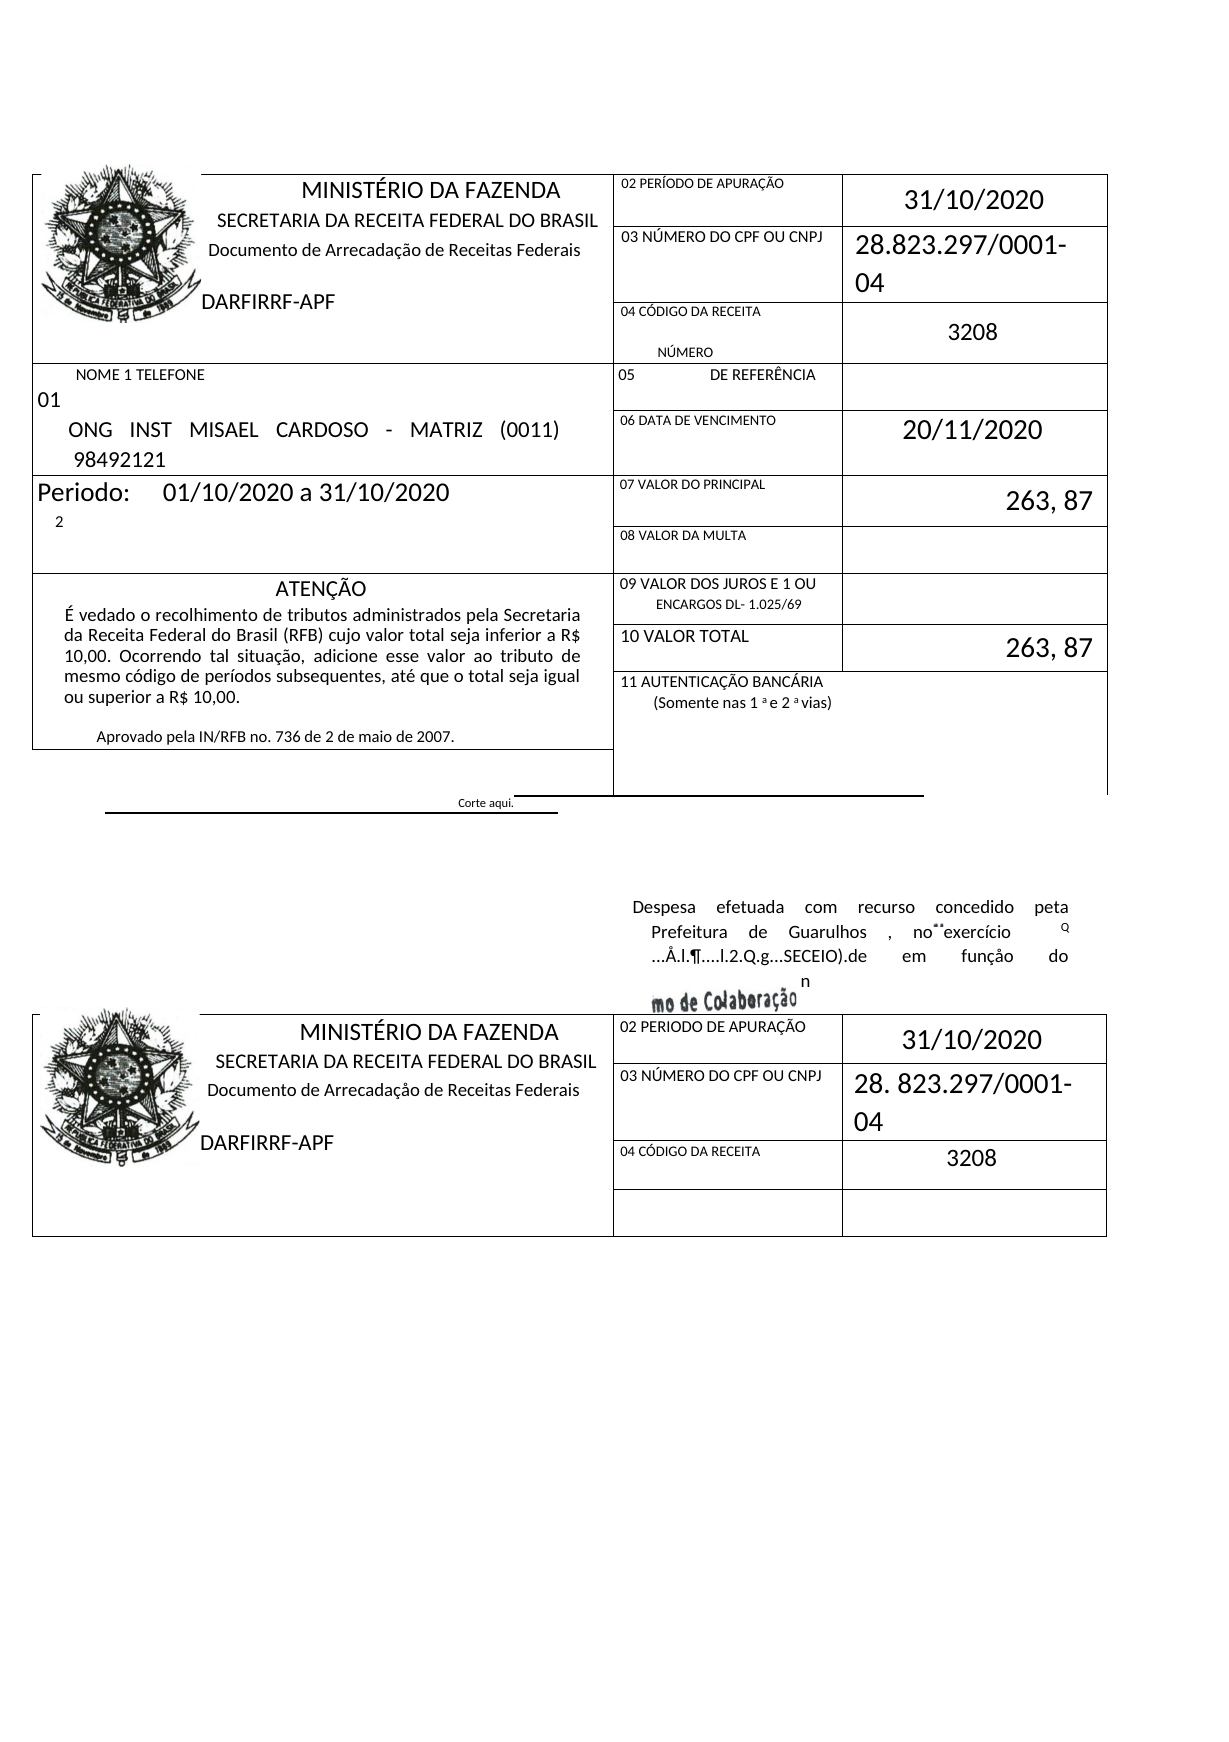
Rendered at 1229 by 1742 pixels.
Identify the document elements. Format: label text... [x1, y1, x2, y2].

table_cell 3208 [843, 1141, 1106, 1189]
table_cell 28.823.297/0001-04 [843, 227, 1107, 301]
table_cell 20/11/2020 [843, 411, 1107, 475]
table_cell [843, 574, 1107, 624]
table_cell 04 CÓDIGO DA RECEITA NÚMERO [614, 303, 842, 363]
table_header 31/10/2020 [843, 175, 1107, 226]
table_cell [843, 364, 1107, 410]
table_cell ATENÇÃO É vedado o recolhimento de tributos administrados pela Secretaria da Receita Federal do Brasil (RFB) cujo valor total seja inferior a R$ 10,00. Ocorrendo tal situação, adicione esse valor ao tributo de mesmo código de períodos subsequentes, até que o total seja igual ou superior a R$ 10,00. Aprovado pela IN/RFB no. 736 de 2 de maio de 2007. [33, 574, 613, 748]
table_cell 11 AUTENTICAÇÃO BANCÁRIA (Somente nas 1 a e 2 a vias) [614, 672, 1107, 795]
table_cell 07 VALOR DO PRINCIPAL [614, 476, 842, 526]
table_cell 28. 823.297/0001-04 [843, 1064, 1106, 1140]
table_cell 263, 87 [843, 625, 1107, 671]
table_cell NOME 1 TELEFONE 01 ONG INST MISAEL CARDOSO - MATRIZ (0011) 98492121 [33, 364, 613, 475]
table_cell 10 VALOR TOTAL [614, 625, 842, 671]
table_cell [843, 527, 1107, 573]
table_header 02 PERIODO DE APURAÇÃO [614, 1015, 842, 1063]
text Corte aqui. [81, 795, 564, 811]
table_cell 05 DE REFERÊNCIA [614, 364, 842, 410]
table_cell 263, 87 [843, 476, 1107, 526]
table_cell 03 NÚMERO DO CPF OU CNPJ [614, 227, 842, 301]
table_cell Periodo: 01/10/2020 a 31/10/2020 2 [33, 476, 613, 573]
table_header 02 PERÍODO DE APURAÇÃO [614, 175, 842, 226]
text Despesa efetuada com recurso concedido peta Prefeitura de Guarulhos , no exercício Q ...Å.l.¶....l.2.Q.g...SECEIO).de em funçåo do n [632, 895, 1069, 1012]
table_cell 04 CÓDIGO DA RECEITA [614, 1141, 842, 1189]
table_cell 06 DATA DE VENCIMENTO [614, 411, 842, 475]
table_cell 09 VALOR DOS JUROS E 1 OU ENCARGOS DL- 1.025/69 [614, 574, 842, 624]
table_cell [33, 750, 613, 795]
table_header 31/10/2020 [843, 1015, 1106, 1063]
table_header MINISTÉRIO DA FAZENDA SECRETARIA DA RECEITA FEDERAL DO BRASIL Documento de Arrecadação de Receitas Federais DARF IRRF-APF [33, 175, 613, 363]
table_cell 08 VALOR DA MULTA [614, 527, 842, 573]
table_cell 3208 [843, 303, 1107, 363]
table_header MINISTÉRIO DA FAZENDA SECRETARIA DA RECEITA FEDERAL DO BRASIL Documento de Arrecadaçåo de Receitas Federais DARF IRRF-APF [33, 1015, 613, 1236]
table_cell [614, 1190, 842, 1236]
table_cell [843, 1190, 1106, 1236]
table_cell 03 NÚMERO DO CPF OU CNPJ [614, 1064, 842, 1140]
